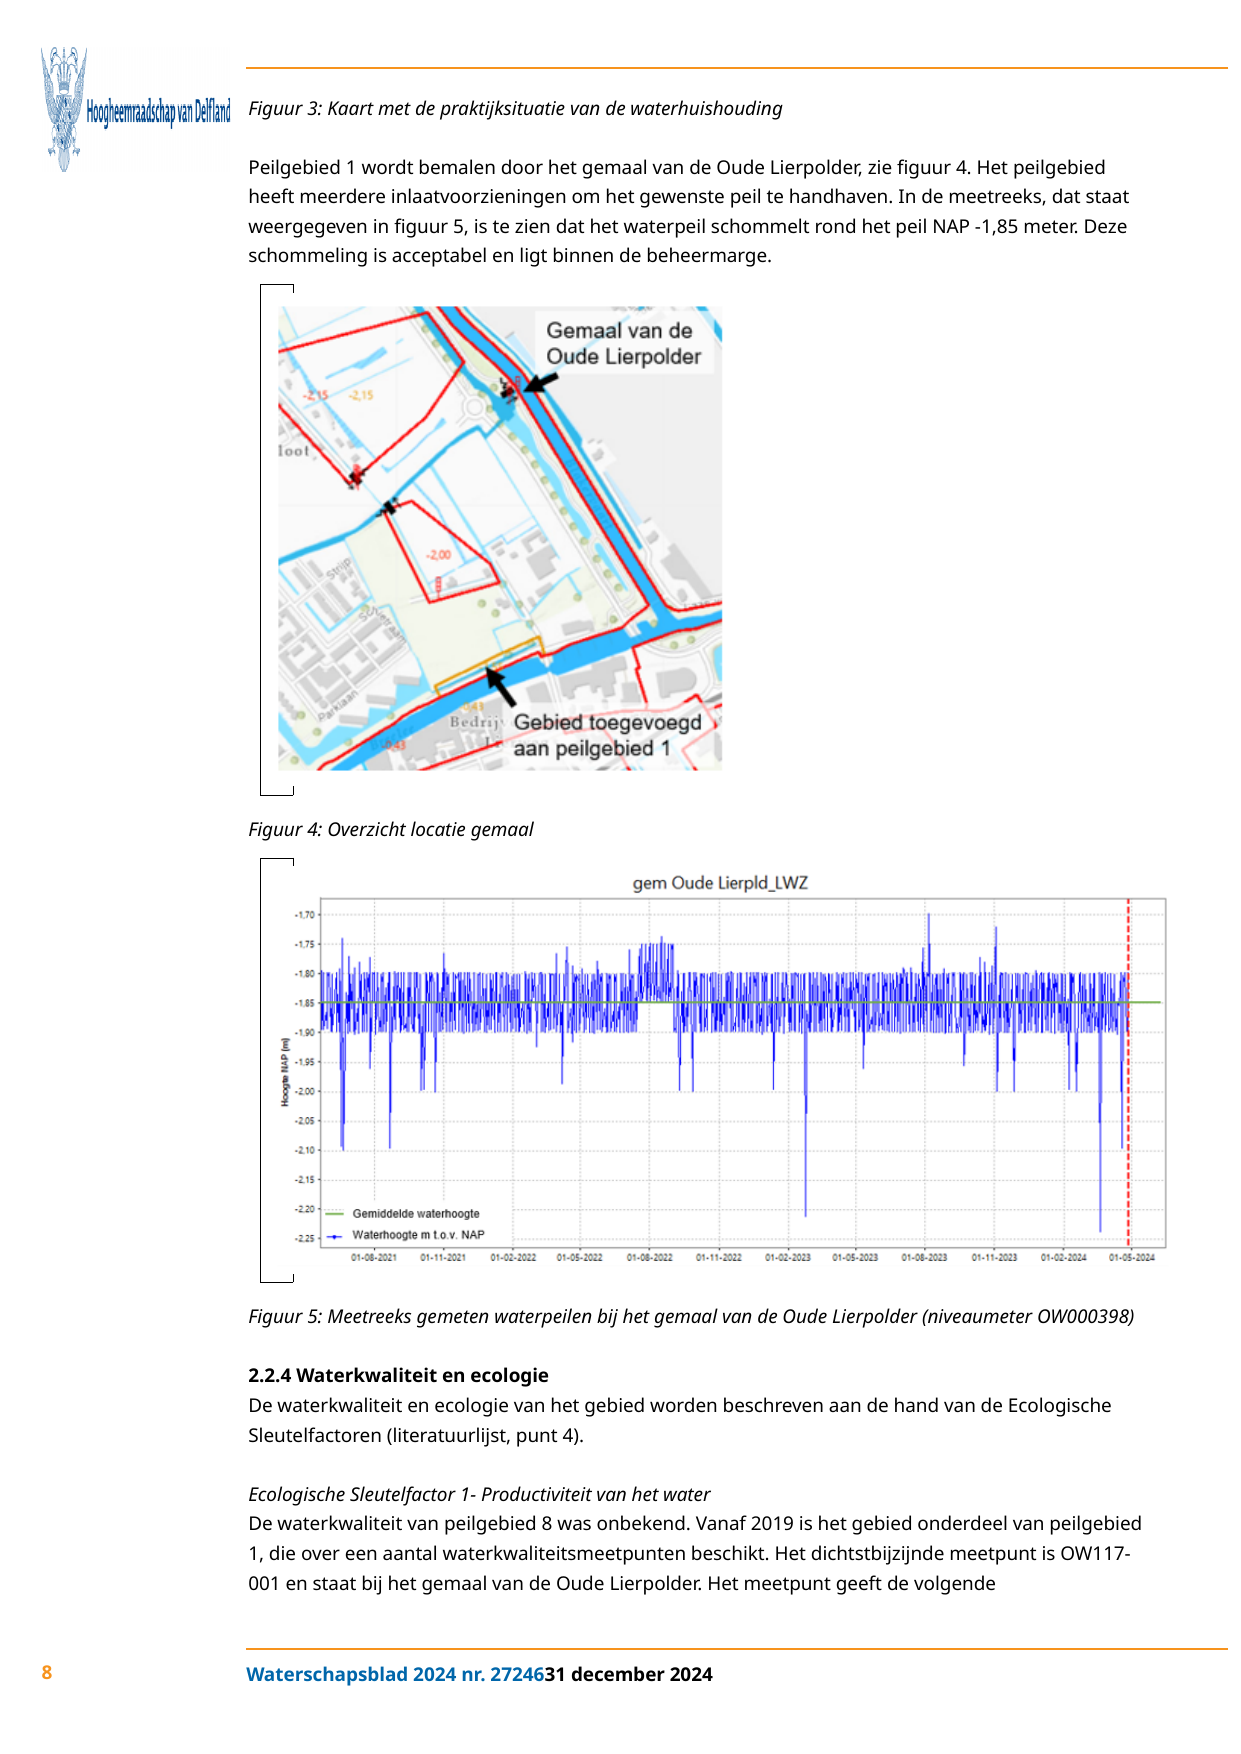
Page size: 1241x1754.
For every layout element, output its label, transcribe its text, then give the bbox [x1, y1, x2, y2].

picture [268, 866, 1173, 1274]
picture [41, 47, 231, 172]
picture [268, 293, 736, 786]
text Peilgebied 1 wordt bemalen door het gemaal van de Oude Lierpolder, zie figuur 4. Het peilgebied heeft meerdere inlaatvoorzieningen om het gewenste peil te handhaven. In de meetreeks, dat staat weergegeven in figuur 5, is te zien dat het waterpeil schommelt rond het peil NAP -1,85 meter. Deze schommeling is acceptabel en ligt binnen de beheermarge. [248, 154, 1152, 268]
text De waterkwaliteit van peilgebied 8 was onbekend. Vanaf 2019 is het gebied onderdeel van peilgebied 1, die over een aantal waterkwaliteitsmeetpunten beschikt. Het dichtstbijzijnde meetpunt is OW117-001 en staat bij het gemaal van de Oude Lierpolder. Het meetpunt geeft de volgende [248, 1511, 1152, 1596]
text Ecologische Sleutelfactor 1- Productiviteit van het water [248, 1481, 1152, 1507]
text 2.2.4 Waterkwaliteit en ecologie [248, 1363, 1152, 1388]
text Figuur 4: Overzicht locatie gemaal [248, 816, 1152, 842]
text De waterkwaliteit en ecologie van het gebied worden beschreven aan de hand van de Ecologische Sleutelfactoren (literatuurlijst, punt 4). [248, 1392, 1152, 1448]
text Figuur 5: Meetreeks gemeten waterpeilen bij het gemaal van de Oude Lierpolder (niveaumeter OW000398) [248, 1303, 1152, 1329]
text Figuur 3: Kaart met de praktijksituatie van de waterhuishouding [248, 95, 1152, 121]
